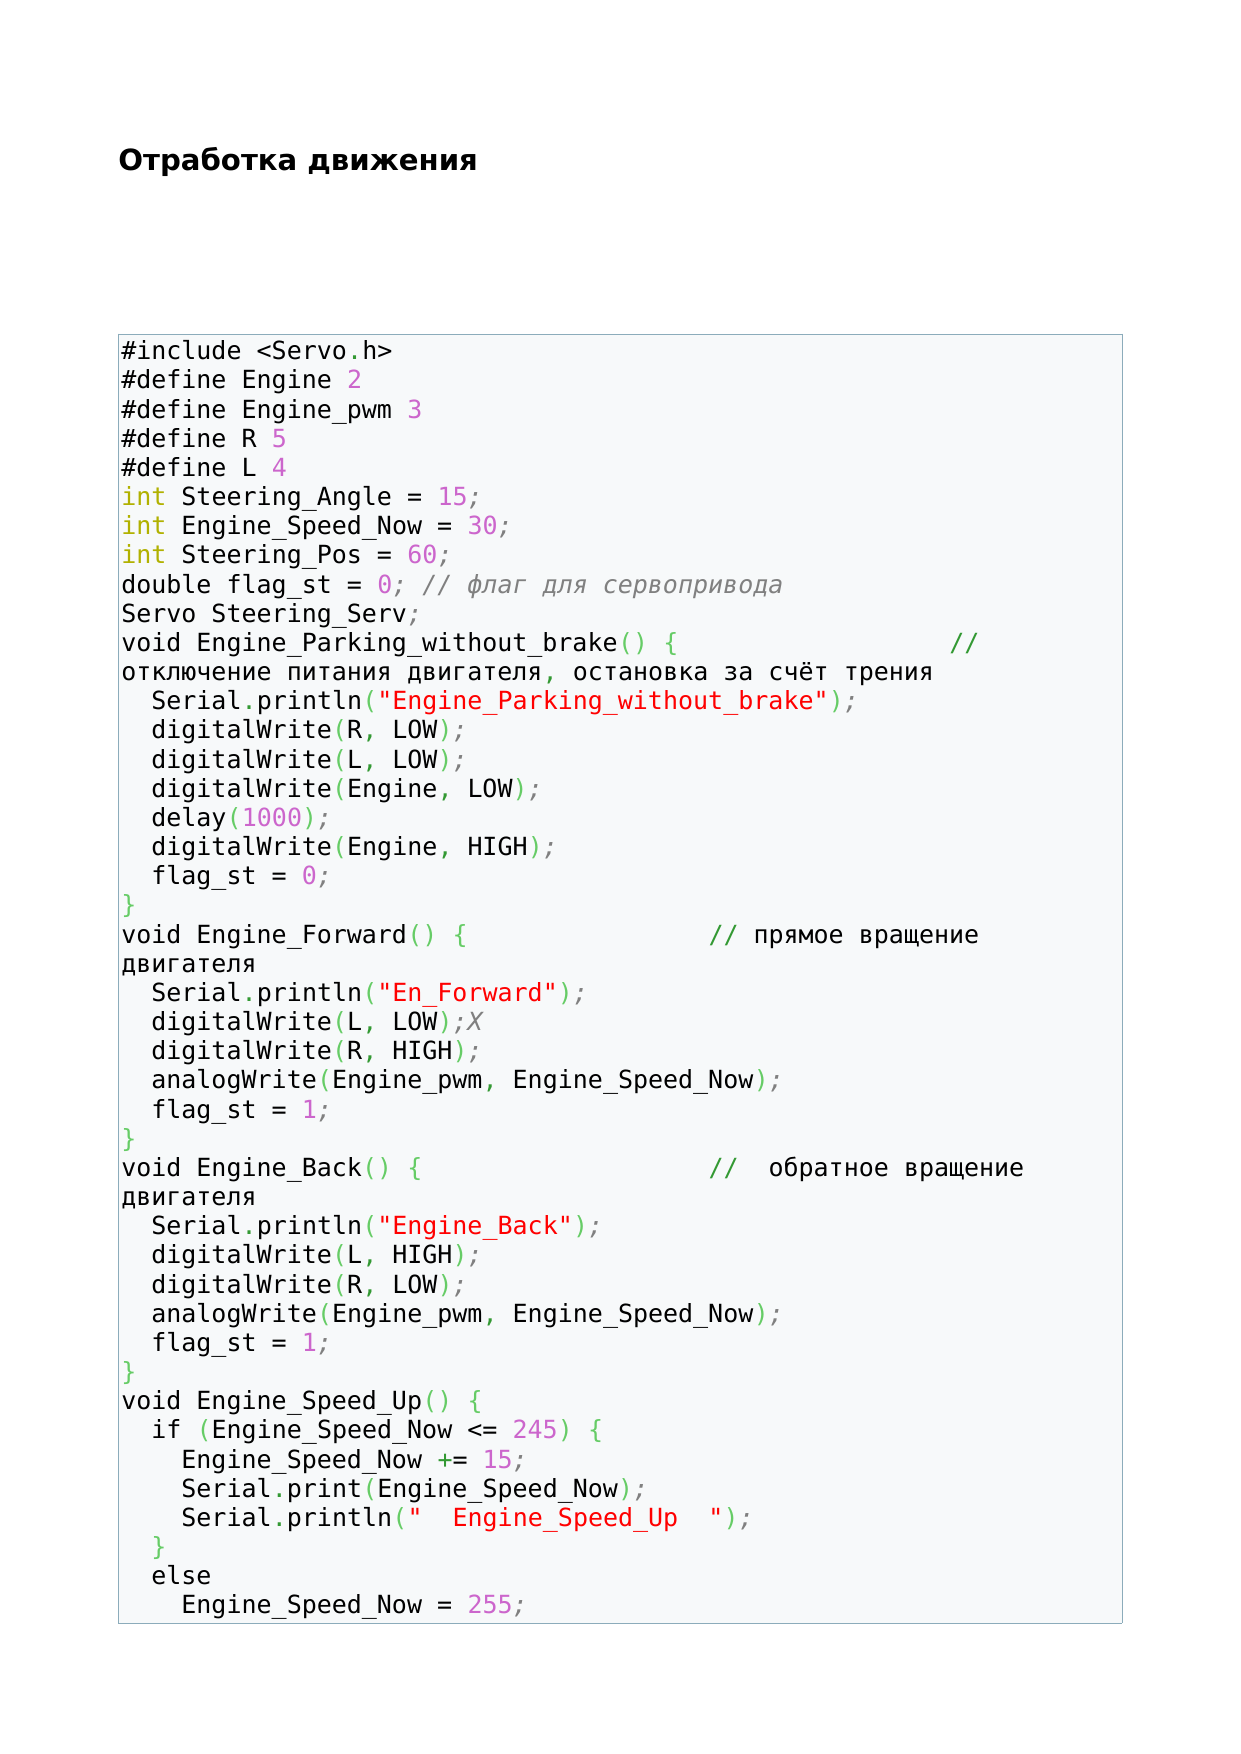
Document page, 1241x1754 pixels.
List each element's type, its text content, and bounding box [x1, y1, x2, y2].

subtitle Отработка движения [118, 143, 1122, 177]
table_header #include <Servo.h> #define Engine 2 #define Engine_pwm 3 #define R 5 #define L 4 int Steering_Angle = 15; int Engine_Speed_Now = 30; int Steering_Pos = 60; double flag_st = 0; // флаг для сервопривода Servo Steering_Serv; void Engine_Parking_without_brake() { // отключение питания двигателя, остановка за счёт трения Serial.println("Engine_Parking_without_brake"); digitalWrite(R, LOW); digitalWrite(L, LOW); digitalWrite(Engine, LOW); delay(1000); digitalWrite(Engine, HIGH); flag_st = 0; } void Engine_Forward() { // прямое вращение двигателя Serial.println("En_Forward"); digitalWrite(L, LOW);X digitalWrite(R, HIGH); analogWrite(Engine_pwm, Engine_Speed_Now); flag_st = 1; } void Engine_Back() { // обратное вращение двигателя Serial.println("Engine_Back"); digitalWrite(L, HIGH); digitalWrite(R, LOW); analogWrite(Engine_pwm, Engine_Speed_Now); flag_st = 1; } void Engine_Speed_Up() { if (Engine_Speed_Now <= 245) { Engine_Speed_Now += 15; Serial.print(Engine_Speed_Now); Serial.println(" Engine_Speed_Up "); } else Engine_Speed_Now = 255; [119, 335, 1122, 1623]
